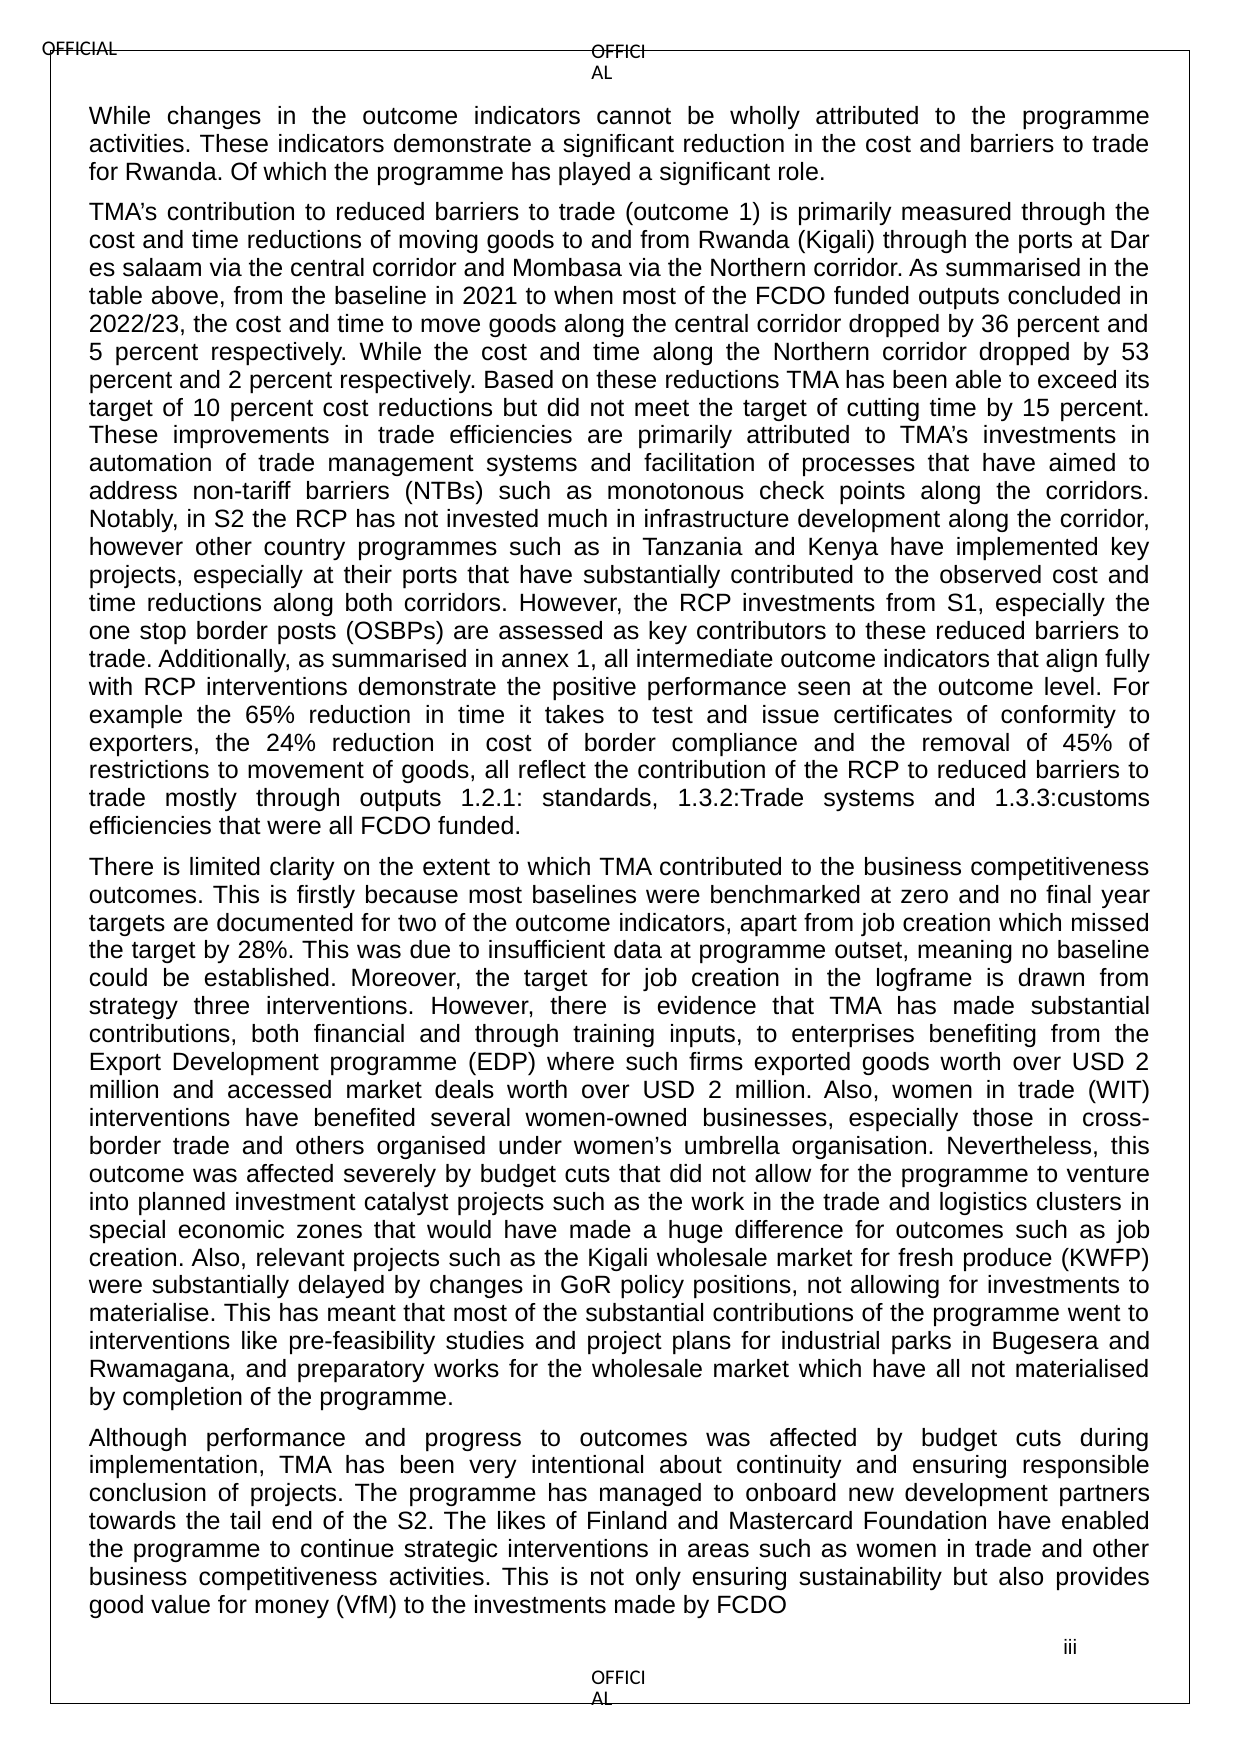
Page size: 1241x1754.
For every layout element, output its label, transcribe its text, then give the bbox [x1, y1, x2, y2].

text Although performance and progress to outcomes was affected by budget cuts during implementation, TMA has been very intentional about continuity and ensuring responsible conclusion of projects. The programme has managed to onboard new development partners towards the tail end of the S2. The likes of Finland and Mastercard Foundation have enabled the programme to continue strategic interventions in areas such as women in trade and other business competitiveness activities. This is not only ensuring sustainability but also provides good value for money (VfM) to the investments made by FCDO [89, 1423, 1152, 1619]
text There is limited clarity on the extent to which TMA contributed to the business competitiveness outcomes. This is firstly because most baselines were benchmarked at zero and no final year targets are documented for two of the outcome indicators, apart from job creation which missed the target by 28%. This was due to insufficient data at programme outset, meaning no baseline could be established. Moreover, the target for job creation in the logframe is drawn from strategy three interventions. However, there is evidence that TMA has made substantial contributions, both financial and through training inputs, to enterprises benefiting from the Export Development programme (EDP) where such firms exported goods worth over USD 2 million and accessed market deals worth over USD 2 million. Also, women in trade (WIT) interventions have benefited several women-owned businesses, especially those in cross-border trade and others organised under women’s umbrella organisation. Nevertheless, this outcome was affected severely by budget cuts that did not allow for the programme to venture into planned investment catalyst projects such as the work in the trade and logistics clusters in special economic zones that would have made a huge difference for outcomes such as job creation. Also, relevant projects such as the Kigali wholesale market for fresh produce (KWFP) were substantially delayed by changes in GoR policy positions, not allowing for investments to materialise. This has meant that most of the substantial contributions of the programme went to interventions like pre-feasibility studies and project plans for industrial parks in Bugesera and Rwamagana, and preparatory works for the wholesale market which have all not materialised by completion of the programme. [89, 853, 1152, 1411]
text While changes in the outcome indicators cannot be wholly attributed to the programme activities. These indicators demonstrate a significant reduction in the cost and barriers to trade for Rwanda. Of which the programme has played a significant role. [89, 102, 1152, 186]
text TMA’s contribution to reduced barriers to trade (outcome 1) is primarily measured through the cost and time reductions of moving goods to and from Rwanda (Kigali) through the ports at Dar es salaam via the central corridor and Mombasa via the Northern corridor. As summarised in the table above, from the baseline in 2021 to when most of the FCDO funded outputs concluded in 2022/23, the cost and time to move goods along the central corridor dropped by 36 percent and 5 percent respectively. While the cost and time along the Northern corridor dropped by 53 percent and 2 percent respectively. Based on these reductions TMA has been able to exceed its target of 10 percent cost reductions but did not meet the target of cutting time by 15 percent. These improvements in trade efficiencies are primarily attributed to TMA’s investments in automation of trade management systems and facilitation of processes that have aimed to address non-tariff barriers (NTBs) such as monotonous check points along the corridors. Notably, in S2 the RCP has not invested much in infrastructure development along the corridor, however other country programmes such as in Tanzania and Kenya have implemented key projects, especially at their ports that have substantially contributed to the observed cost and time reductions along both corridors. However, the RCP investments from S1, especially the one stop border posts (OSBPs) are assessed as key contributors to these reduced barriers to trade. Additionally, as summarised in annex 1, all intermediate outcome indicators that align fully with RCP interventions demonstrate the positive performance seen at the outcome level. For example the 65% reduction in time it takes to test and issue certificates of conformity to exporters, the 24% reduction in cost of border compliance and the removal of 45% of restrictions to movement of goods, all reflect the contribution of the RCP to reduced barriers to trade mostly through outputs 1.2.1: standards, 1.3.2:Trade systems and 1.3.3:customs efficiencies that were all FCDO funded. [89, 198, 1152, 840]
